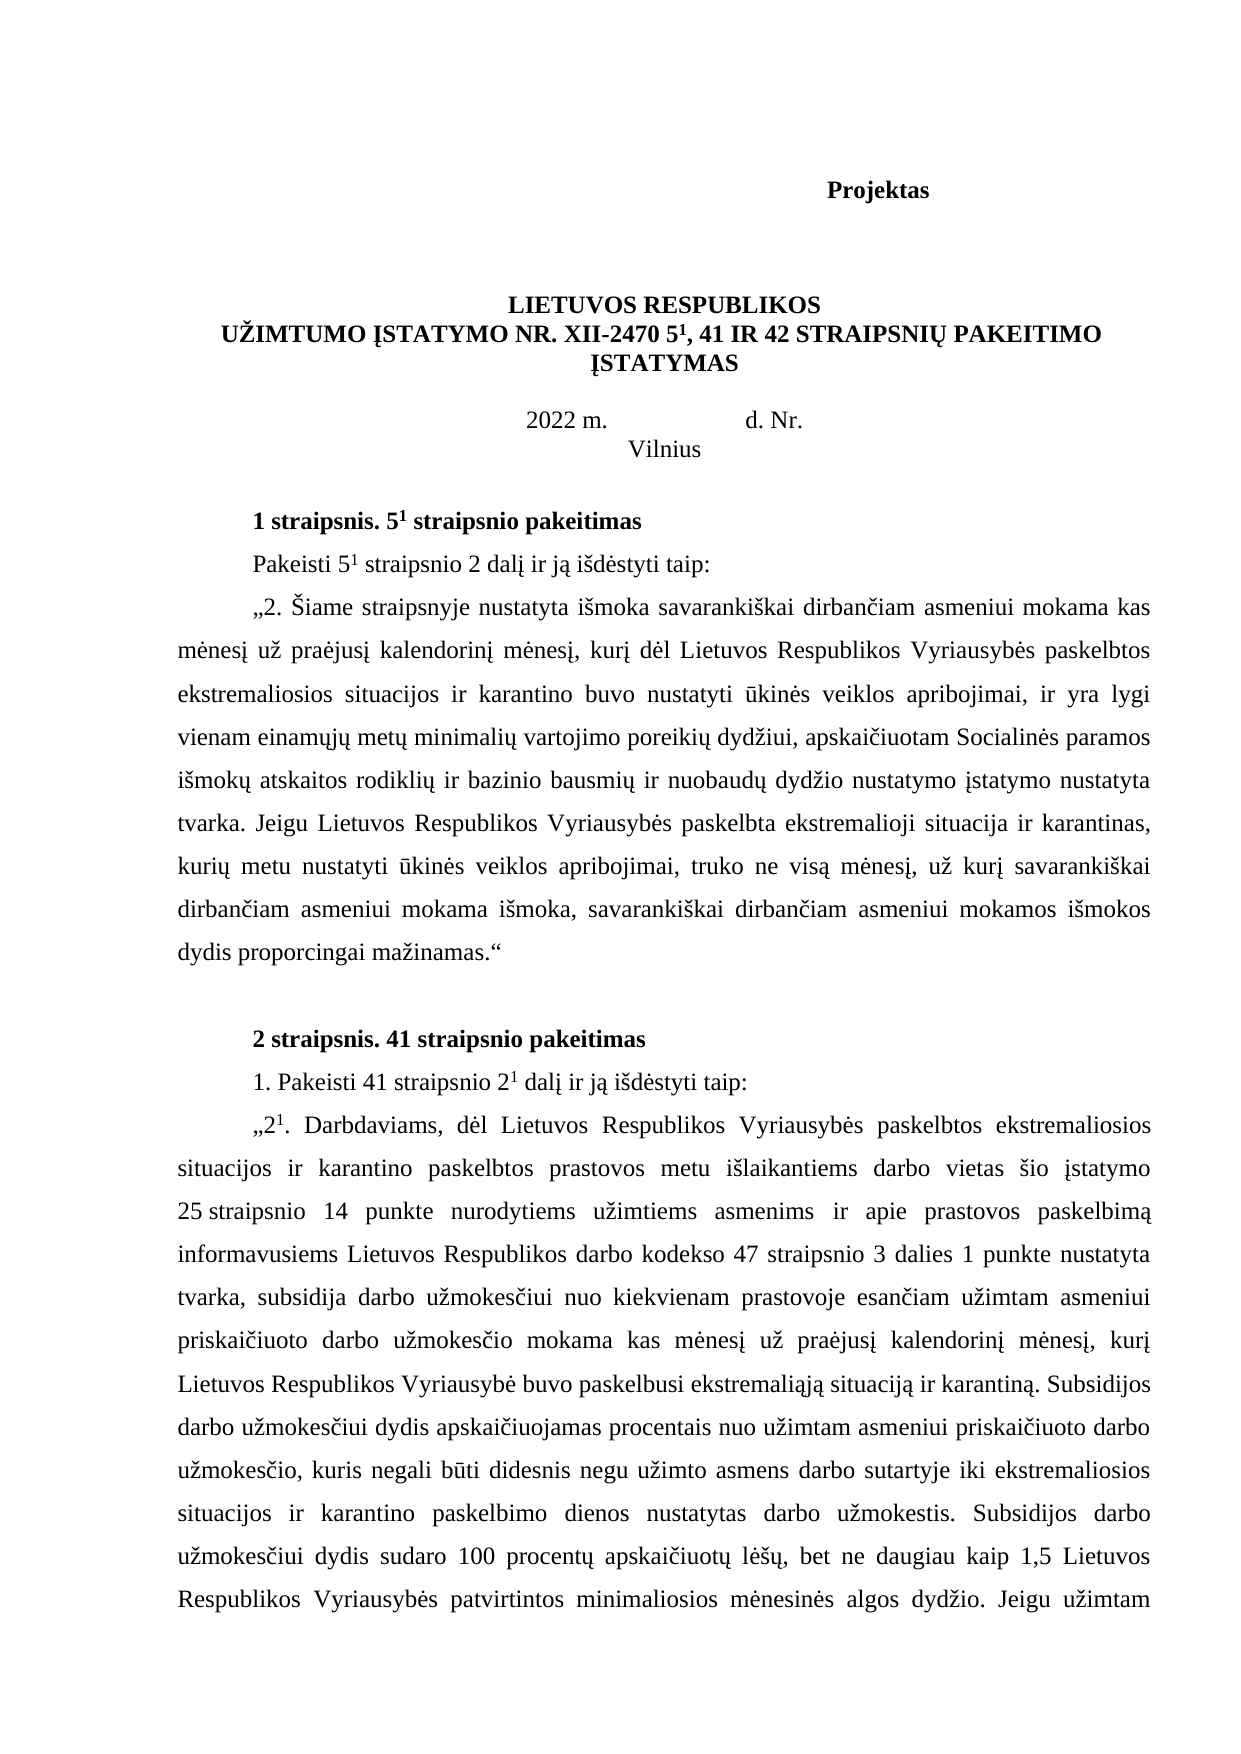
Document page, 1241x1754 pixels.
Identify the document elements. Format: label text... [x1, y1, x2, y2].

text 1. Pakeisti 41 straipsnio 21 dalį ir ją išdėstyti taip: [177, 1067, 1152, 1096]
text Pakeisti 51 straipsnio 2 dalį ir ją išdėstyti taip: [252, 549, 1152, 578]
text 1 straipsnis. 51 straipsnio pakeitimas [177, 506, 1152, 535]
text „2. Šiame straipsnyje nustatyta išmoka savarankiškai dirbančiam asmeniui mokama kas mėnesį už praėjusį kalendorinį mėnesį, kurį dėl Lietuvos Respublikos Vyriausybės paskelbtos ekstremaliosios situacijos ir karantino buvo nustatyti ūkinės veiklos apribojimai, ir yra lygi vienam einamųjų metų minimalių vartojimo poreikių dydžiui, apskaičiuotam Socialinės paramos išmokų atskaitos rodiklių ir bazinio bausmių ir nuobaudų dydžio nustatymo įstatymo nustatyta tvarka. Jeigu Lietuvos Respublikos Vyriausybės paskelbta ekstremalioji situacija ir karantinas, kurių metu nustatyti ūkinės veiklos apribojimai, truko ne visą mėnesį, už kurį savarankiškai dirbančiam asmeniui mokama išmoka, savarankiškai dirbančiam asmeniui mokamos išmokos dydis proporcingai mažinamas.“ [177, 592, 1152, 966]
text 2 straipsnis. 41 straipsnio pakeitimas [177, 1024, 1152, 1052]
text Vilnius [177, 434, 1152, 463]
text „21. Darbdaviams, dėl Lietuvos Respublikos Vyriausybės paskelbtos ekstremaliosios situacijos ir karantino paskelbtos prastovos metu išlaikantiems darbo vietas šio įstatymo 25 straipsnio 14 punkte nurodytiems užimtiems asmenims ir apie prastovos paskelbimą informavusiems Lietuvos Respublikos darbo kodekso 47 straipsnio 3 dalies 1 punkte nustatyta tvarka, subsidija darbo užmokesčiui nuo kiekvienam prastovoje esančiam užimtam asmeniui priskaičiuoto darbo užmokesčio mokama kas mėnesį už praėjusį kalendorinį mėnesį, kurį Lietuvos Respublikos Vyriausybė buvo paskelbusi ekstremaliąją situaciją ir karantiną. Subsidijos darbo užmokesčiui dydis apskaičiuojamas procentais nuo užimtam asmeniui priskaičiuoto darbo užmokesčio, kuris negali būti didesnis negu užimto asmens darbo sutartyje iki ekstremaliosios situacijos ir karantino paskelbimo dienos nustatytas darbo užmokestis. Subsidijos darbo užmokesčiui dydis sudaro 100 procentų apskaičiuotų lėšų, bet ne daugiau kaip 1,5 Lietuvos Respublikos Vyriausybės patvirtintos minimaliosios mėnesinės algos dydžio. Jeigu užimtam [177, 1110, 1152, 1613]
text UŽIMTUMO ĮSTATYMO NR. XII-2470 51, 41 IR 42 STRAIPSNIŲ pakeitimo [177, 319, 1152, 348]
text ĮSTATYMAS [177, 348, 1152, 377]
text 2022 m. d. Nr. [177, 406, 1152, 434]
text Projektas [717, 176, 1152, 204]
text LIETUVOS RESPUBLIKOS [177, 291, 1152, 319]
